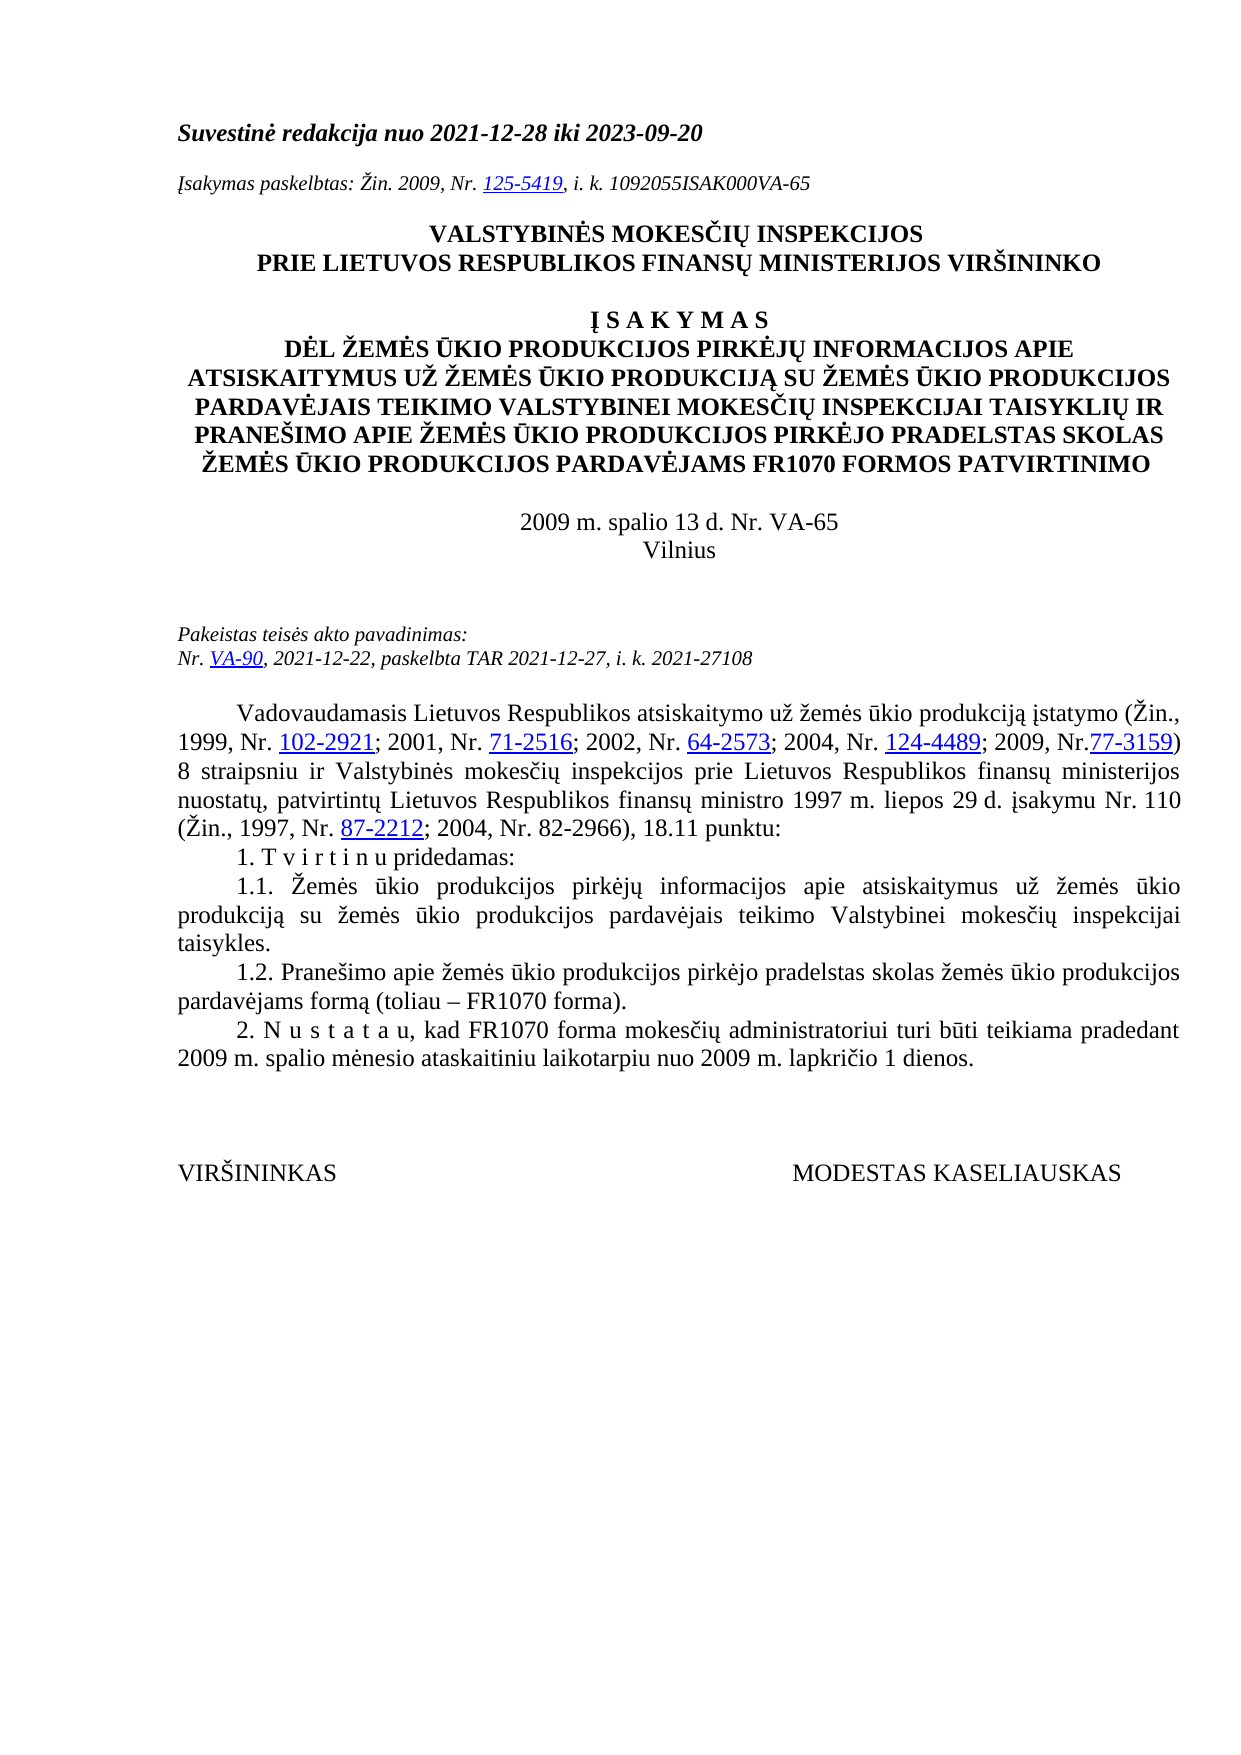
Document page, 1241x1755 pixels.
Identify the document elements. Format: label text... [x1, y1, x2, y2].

text Vilnius [177, 535, 1181, 564]
text Įsakymas paskelbtas: Žin. 2009, Nr. 125-5419, i. k. 1092055ISAK000VA-65 [177, 171, 1181, 195]
text 1. T v i r t i n u pridedamas: [177, 842, 1181, 871]
text 1.1. Žemės ūkio produkcijos pirkėjų informacijos apie atsiskaitymus už žemės ūkio produkciją su žemės ūkio produkcijos pardavėjais teikimo Valstybinei mokesčių inspekcijai taisykles. [177, 871, 1181, 957]
text 1.2. Pranešimo apie žemės ūkio produkcijos pirkėjo pradelstas skolas žemės ūkio produkcijos pardavėjams formą (toliau – FR1070 forma). [177, 957, 1181, 1015]
text Nr. VA-90, 2021-12-22, paskelbta TAR 2021-12-27, i. k. 2021-27108 [177, 646, 1181, 670]
text Suvestinė redakcija nuo 2021-12-28 iki 2023-09-20 [177, 118, 1181, 147]
text DĖL ŽEMĖS ŪKIO PRODUKCIJOS PIRKĖJŲ INFORMACIJOS APIE ATSISKAITYMUS UŽ ŽEMĖS ŪKIO PRODUKCIJĄ SU ŽEMĖS ŪKIO PRODUKCIJOS PARDAVĖJAIS TEIKIMO VALSTYBINEI MOKESČIŲ INSPEKCIJAI TAISYKLIŲ IR PRANEŠIMO APIE ŽEMĖS ŪKIO PRODUKCIJOS PIRKĖJO PRADELSTAS SKOLAS ŽEMĖS ŪKIO PRODUKCIJOS PARDAVĖJAMS FR1070 FORMOS PATVIRTINIMO [177, 334, 1181, 478]
text Viršininkas Modestas Kaseliauskas [177, 1158, 1181, 1187]
text 2009 m. spalio 13 d. Nr. VA-65 [177, 507, 1181, 535]
text Į S A K Y M A S [177, 305, 1181, 334]
text Vadovaudamasis Lietuvos Respublikos atsiskaitymo už žemės ūkio produkciją įstatymo (Žin., 1999, Nr. 102-2921; 2001, Nr. 71-2516; 2002, Nr. 64-2573; 2004, Nr. 124-4489; 2009, Nr.77-3159) 8 straipsniu ir Valstybinės mokesčių inspekcijos prie Lietuvos Respublikos finansų ministerijos nuostatų, patvirtintų Lietuvos Respublikos finansų ministro 1997 m. liepos 29 d. įsakymu Nr. 110 (Žin., 1997, Nr. 87-2212; 2004, Nr. 82-2966), 18.11 punktu: [177, 698, 1181, 842]
text Pakeistas teisės akto pavadinimas: [177, 622, 1181, 646]
text PRIE LIETUVOS RESPUBLIKOS FINANSŲ MINISTERIJOS VIRŠININKO [177, 248, 1181, 277]
text 2. N u s t a t a u, kad FR1070 forma mokesčių administratoriui turi būti teikiama pradedant 2009 m. spalio mėnesio ataskaitiniu laikotarpiu nuo 2009 m. lapkričio 1 dienos. [177, 1015, 1181, 1072]
text VALSTYBINĖS MOKESČIŲ INSPEKCIJOS [177, 219, 1181, 248]
